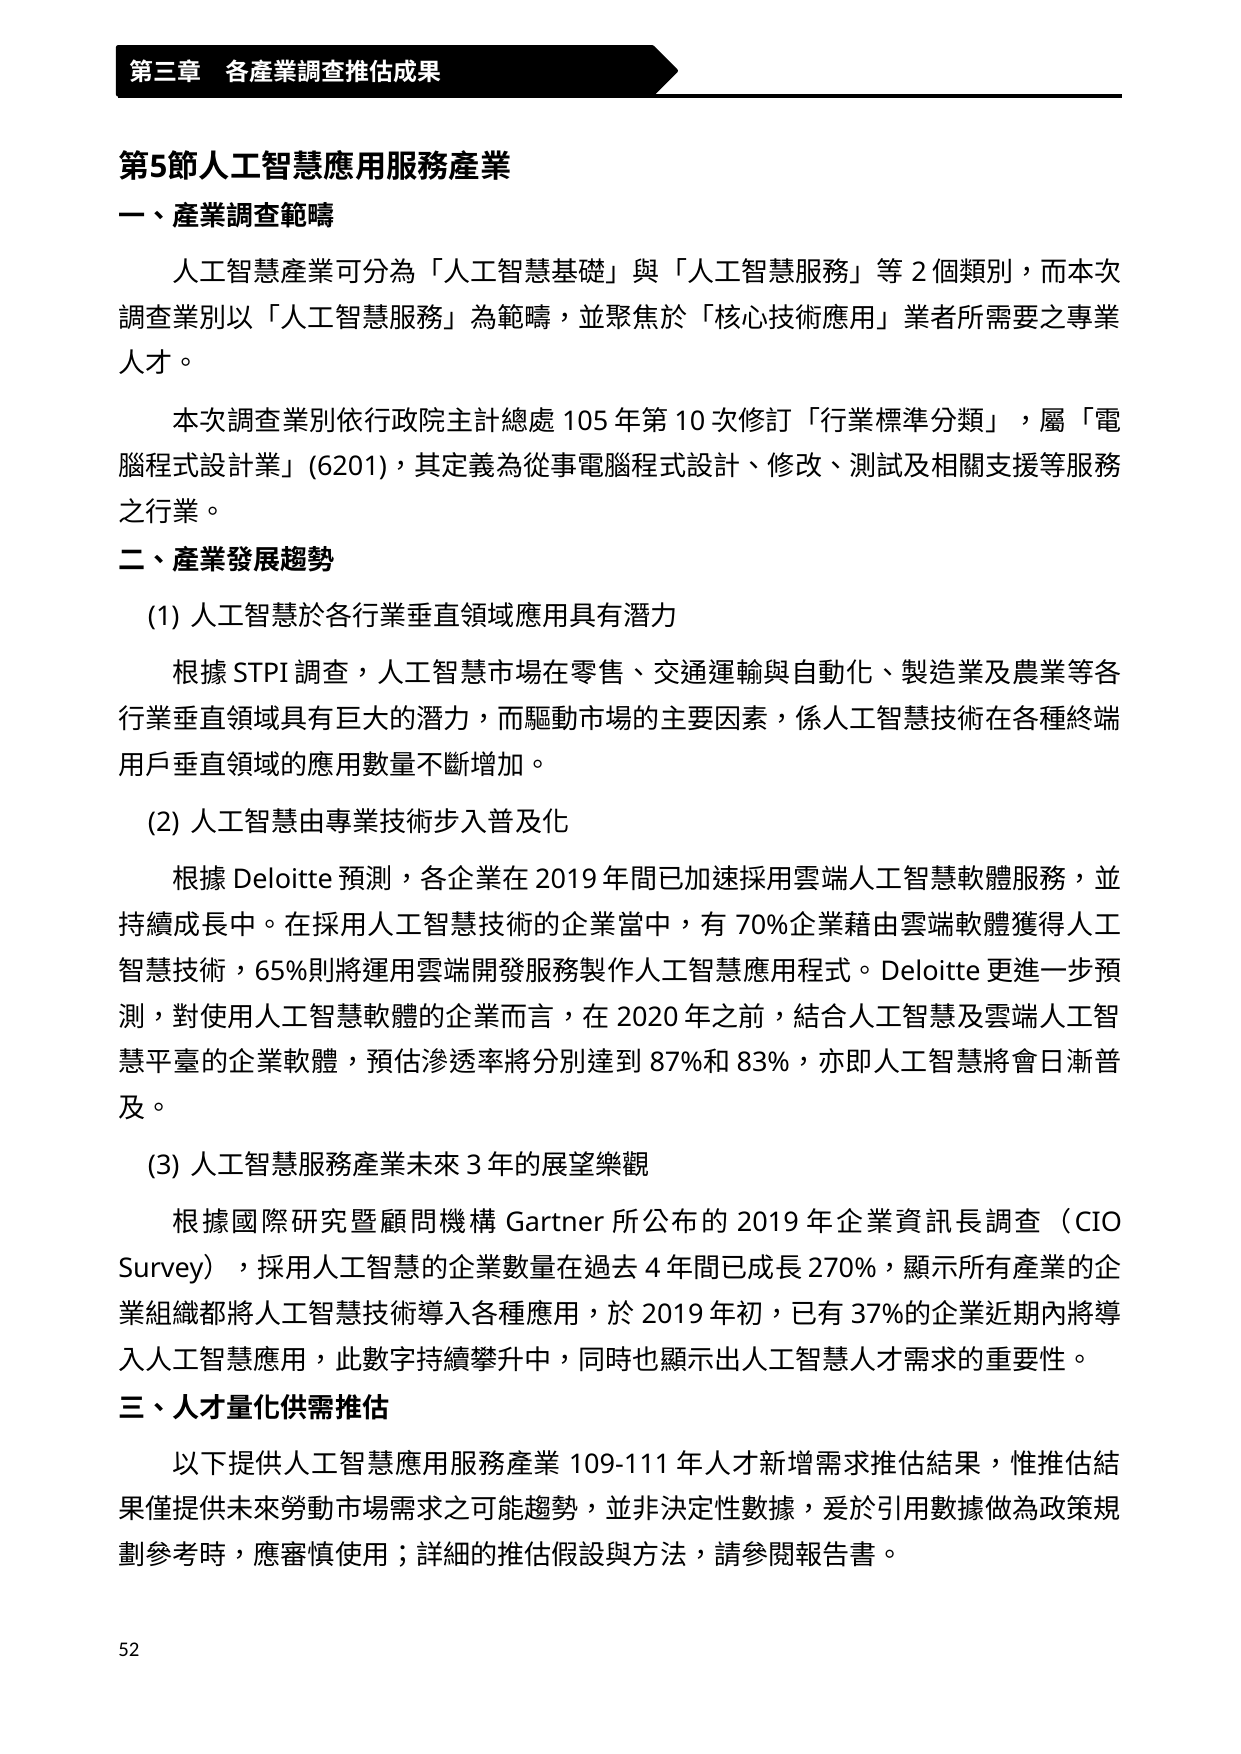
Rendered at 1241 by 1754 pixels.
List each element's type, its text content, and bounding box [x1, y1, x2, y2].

text 根據國際研究暨顧問機構Gartner所公布的2019年企業資訊長調查（CIO Survey），採用人工智慧的企業數量在過去4年間已成長270%，顯示所有產業的企業組織都將人工智慧技術導入各種應用，於2019年初，已有37%的企業近期內將導入人工智慧應用，此數字持續攀升中，同時也顯示出人工智慧人才需求的重要性。 [118, 1195, 1122, 1378]
text 根據Deloitte預測，各企業在2019年間已加速採用雲端人工智慧軟體服務，並持續成長中。在採用人工智慧技術的企業當中，有70%企業藉由雲端軟體獲得人工智慧技術，65%則將運用雲端開發服務製作人工智慧應用程式。Deloitte更進一步預測，對使用人工智慧軟體的企業而言，在2020年之前，結合人工智慧及雲端人工智慧平臺的企業軟體，預估滲透率將分別達到87%和83%，亦即人工智慧將會日漸普及。 [118, 852, 1122, 1127]
text 一、產業調查範疇 [118, 194, 1122, 233]
text 根據STPI調查，人工智慧市場在零售、交通運輸與自動化、製造業及農業等各行業垂直領域具有巨大的潛力，而驅動市場的主要因素，係人工智慧技術在各種終端用戶垂直領域的應用數量不斷增加。 [118, 646, 1122, 783]
text 以下提供人工智慧應用服務產業109-111年人才新增需求推估結果，惟推估結果僅提供未來勞動市場需求之可能趨勢，並非決定性數據，爰於引用數據做為政策規劃參考時，應審慎使用；詳細的推估假設與方法，請參閱報告書。 [118, 1436, 1122, 1574]
text 三、人才量化供需推估 [118, 1386, 1122, 1425]
list 人工智慧服務產業未來3年的展望樂觀 [148, 1138, 1122, 1184]
text 本次調查業別依行政院主計總處105年第10次修訂「行業標準分類」，屬「電腦程式設計業」(6201)，其定義為從事電腦程式設計、修改、測試及相關支援等服務之行業。 [118, 393, 1122, 531]
list 人工智慧由專業技術步入普及化 [148, 795, 1122, 841]
text 人工智慧產業可分為「人工智慧基礎」與「人工智慧服務」等2個類別，而本次調查業別以「人工智慧服務」為範疇，並聚焦於「核心技術應用」業者所需要之專業人才。 [118, 244, 1122, 382]
list 人工智慧於各行業垂直領域應用具有潛力 [148, 589, 1122, 635]
subtitle 人工智慧應用服務產業 [118, 141, 1122, 187]
text 二、產業發展趨勢 [118, 538, 1122, 578]
